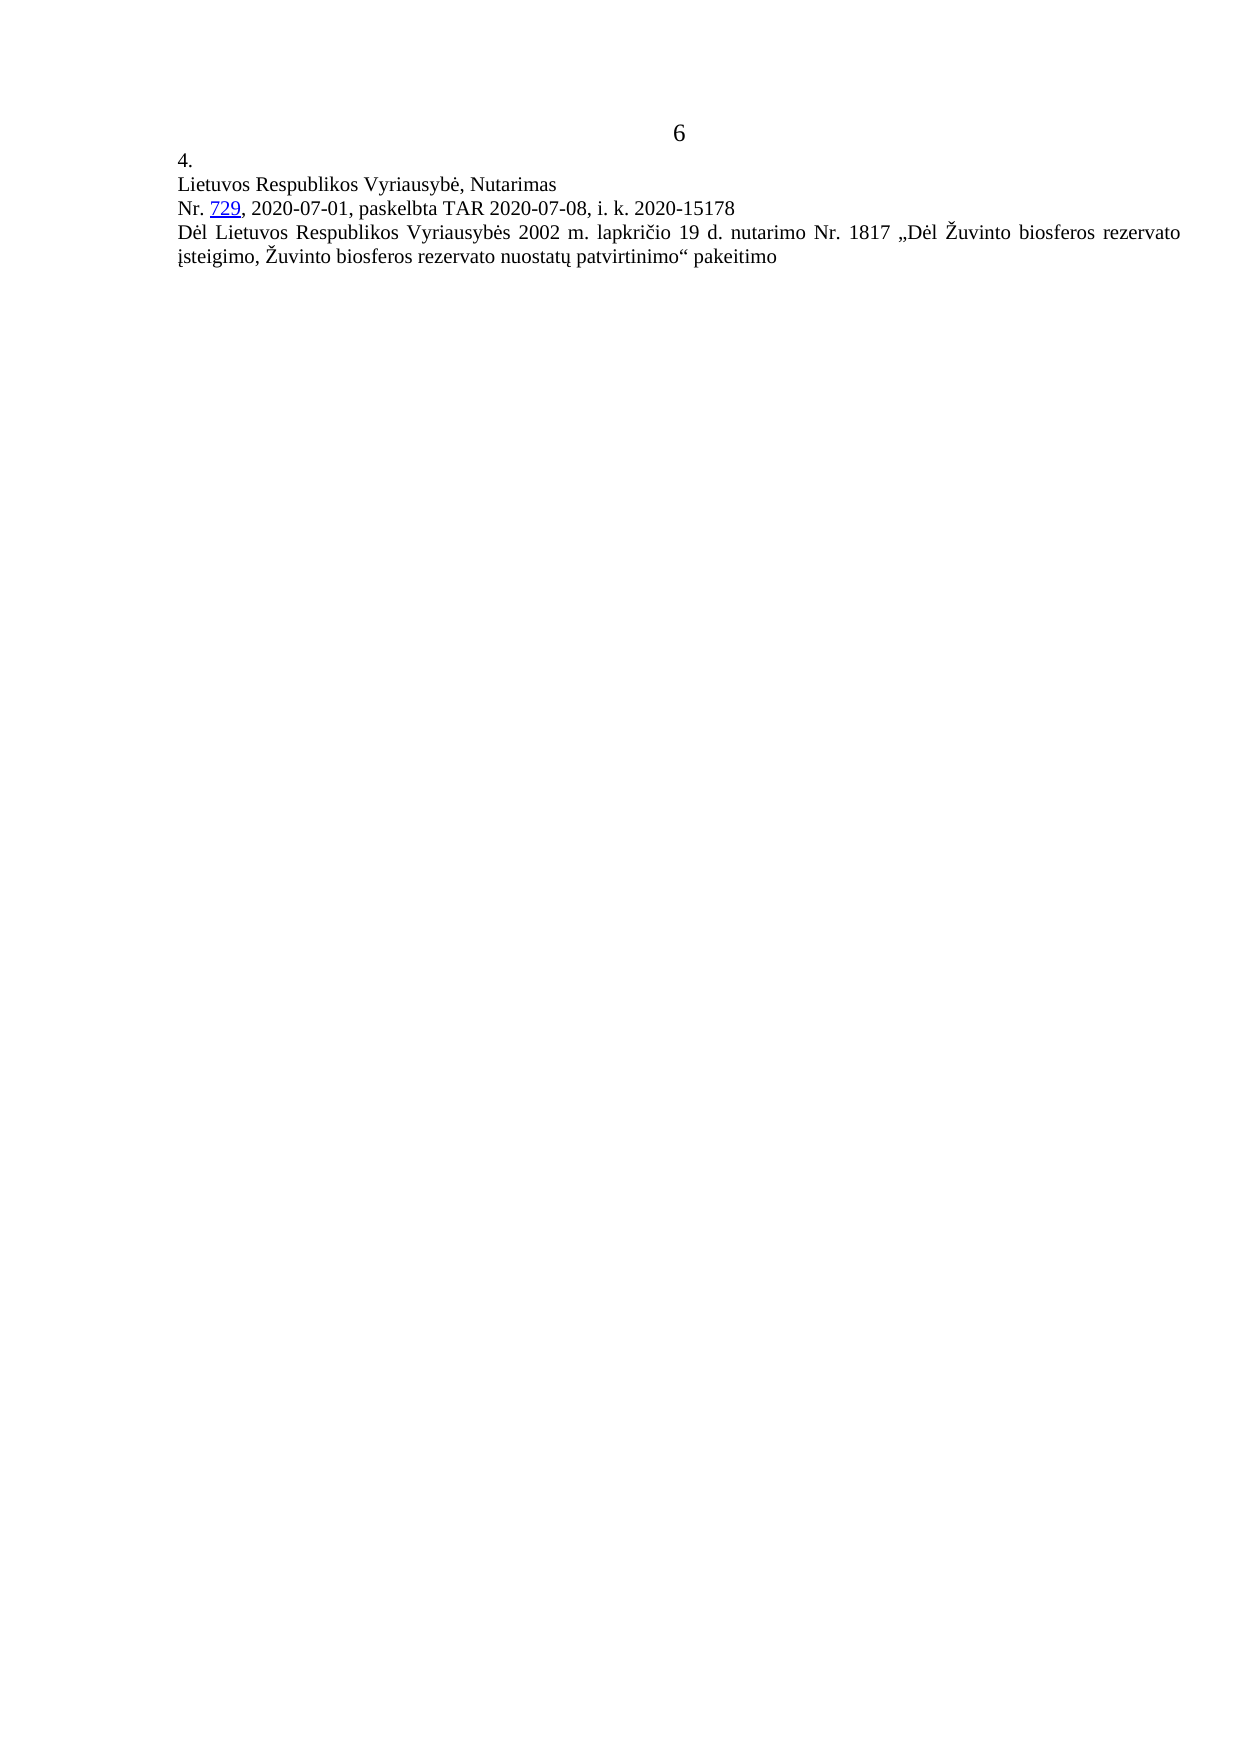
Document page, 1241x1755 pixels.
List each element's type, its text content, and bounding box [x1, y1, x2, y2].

text Dėl Lietuvos Respublikos Vyriausybės 2002 m. lapkričio 19 d. nutarimo Nr. 1817 „Dėl Žuvinto biosferos rezervato įsteigimo, Žuvinto biosferos rezervato nuostatų patvirtinimo“ pakeitimo [177, 220, 1181, 268]
text Nr. 729, 2020-07-01, paskelbta TAR 2020-07-08, i. k. 2020-15178 [177, 196, 1181, 220]
text 4. [177, 148, 1181, 172]
text Lietuvos Respublikos Vyriausybė, Nutarimas [177, 172, 1181, 196]
